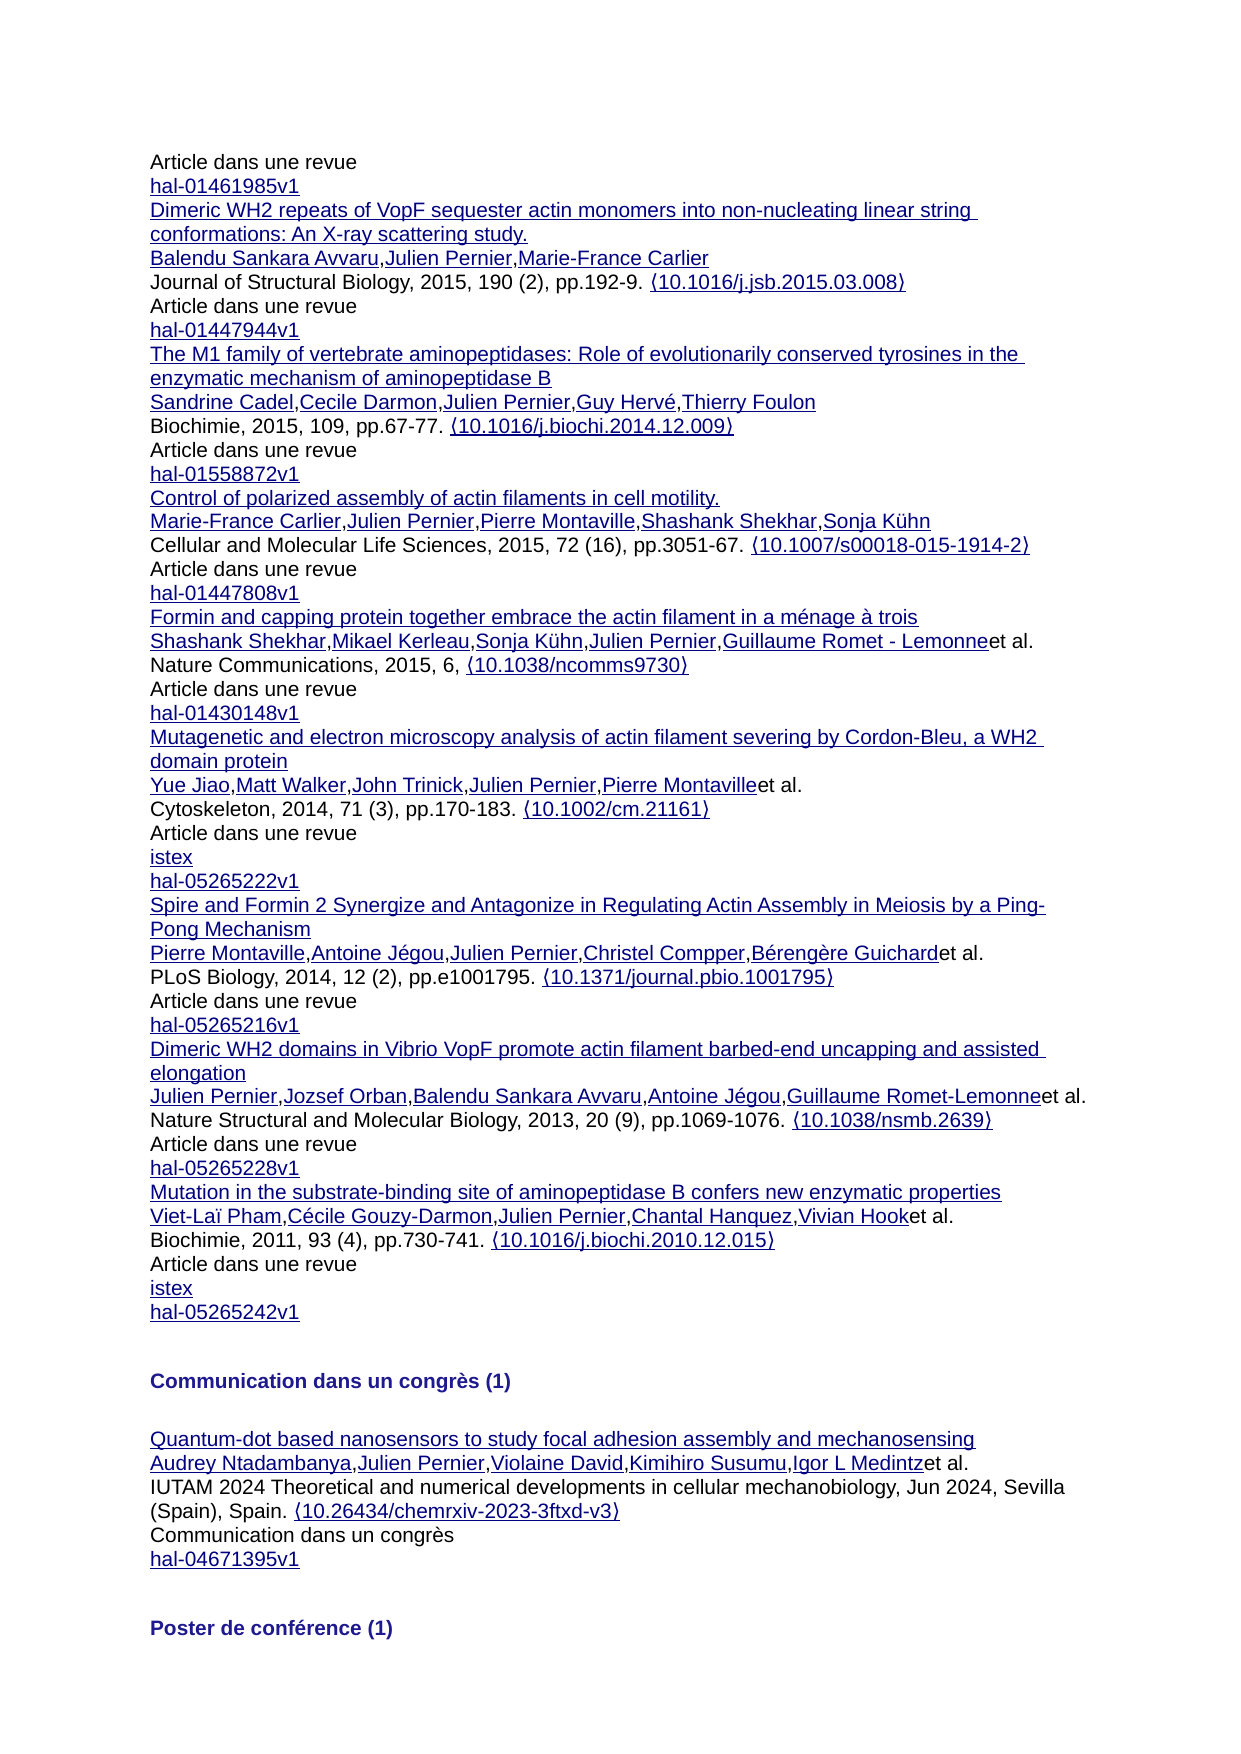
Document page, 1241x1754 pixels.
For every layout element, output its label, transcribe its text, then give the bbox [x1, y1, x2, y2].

table_cell Control of polarized assembly of actin filaments in cell motility. Marie-France Carlier,Julien Pernier,Pierre Montaville,Shashank Shekhar,Sonja Kühn Cellular and Molecular Life Sciences, 2015, 72 (16), pp.3051-67. ⟨10.1007/s00018-015-1914-2⟩ Article dans une revue hal-01447808v1 [150, 485, 1090, 605]
table_cell Spire and Formin 2 Synergize and Antagonize in Regulating Actin Assembly in Meiosis by a Ping-Pong Mechanism Pierre Montaville,Antoine Jégou,Julien Pernier,Christel Compper,Bérengère Guichardet al. PLoS Biology, 2014, 12 (2), pp.e1001795. ⟨10.1371/journal.pbio.1001795⟩ Article dans une revue hal-05265216v1 [150, 893, 1090, 1036]
table_cell Dimeric WH2 repeats of VopF sequester actin monomers into non-nucleating linear string conformations: An X-ray scattering study. Balendu Sankara Avvaru,Julien Pernier,Marie-France Carlier Journal of Structural Biology, 2015, 190 (2), pp.192-9. ⟨10.1016/j.jsb.2015.03.008⟩ Article dans une revue hal-01447944v1 [150, 198, 1090, 342]
table_cell The M1 family of vertebrate aminopeptidases: Role of evolutionarily conserved tyrosines in the enzymatic mechanism of aminopeptidase B Sandrine Cadel,Cecile Darmon,Julien Pernier,Guy Hervé,Thierry Foulon Biochimie, 2015, 109, pp.67-77. ⟨10.1016/j.biochi.2014.12.009⟩ Article dans une revue hal-01558872v1 [150, 342, 1090, 485]
table_cell Formin and capping protein together embrace the actin filament in a ménage à trois Shashank Shekhar,Mikael Kerleau,Sonja Kühn,Julien Pernier,Guillaume Romet ‐ Lemonneet al. Nature Communications, 2015, 6, ⟨10.1038/ncomms9730⟩ Article dans une revue hal-01430148v1 [150, 605, 1090, 725]
table_cell Dimeric WH2 domains in Vibrio VopF promote actin filament barbed-end uncapping and assisted elongation Julien Pernier,Jozsef Orban,Balendu Sankara Avvaru,Antoine Jégou,Guillaume Romet-Lemonneet al. Nature Structural and Molecular Biology, 2013, 20 (9), pp.1069-1076. ⟨10.1038/nsmb.2639⟩ Article dans une revue hal-05265228v1 [150, 1036, 1090, 1180]
subtitle Communication dans un congrès (1) [150, 1369, 1090, 1393]
table_cell Article dans une revue hal-01461985v1 [150, 150, 1090, 198]
table_header Quantum-dot based nanosensors to study focal adhesion assembly and mechanosensing Audrey Ntadambanya,Julien Pernier,Violaine David,Kimihiro Susumu,Igor L Medintzet al. IUTAM 2024 Theoretical and numerical developments in cellular mechanobiology, Jun 2024, Sevilla (Spain), Spain. ⟨10.26434/chemrxiv-2023-3ftxd-v3⟩ Communication dans un congrès hal-04671395v1 [150, 1427, 1090, 1571]
subtitle Poster de conférence (1) [150, 1616, 1090, 1639]
table_cell Mutagenetic and electron microscopy analysis of actin filament severing by Cordon‐Bleu, a WH2 domain protein Yue Jiao,Matt Walker,John Trinick,Julien Pernier,Pierre Montavilleet al. Cytoskeleton, 2014, 71 (3), pp.170-183. ⟨10.1002/cm.21161⟩ Article dans une revue istex hal-05265222v1 [150, 725, 1090, 893]
table_cell Mutation in the substrate-binding site of aminopeptidase B confers new enzymatic properties Viet-Laï Pham,Cécile Gouzy-Darmon,Julien Pernier,Chantal Hanquez,Vivian Hooket al. Biochimie, 2011, 93 (4), pp.730-741. ⟨10.1016/j.biochi.2010.12.015⟩ Article dans une revue istex hal-05265242v1 [150, 1180, 1090, 1324]
